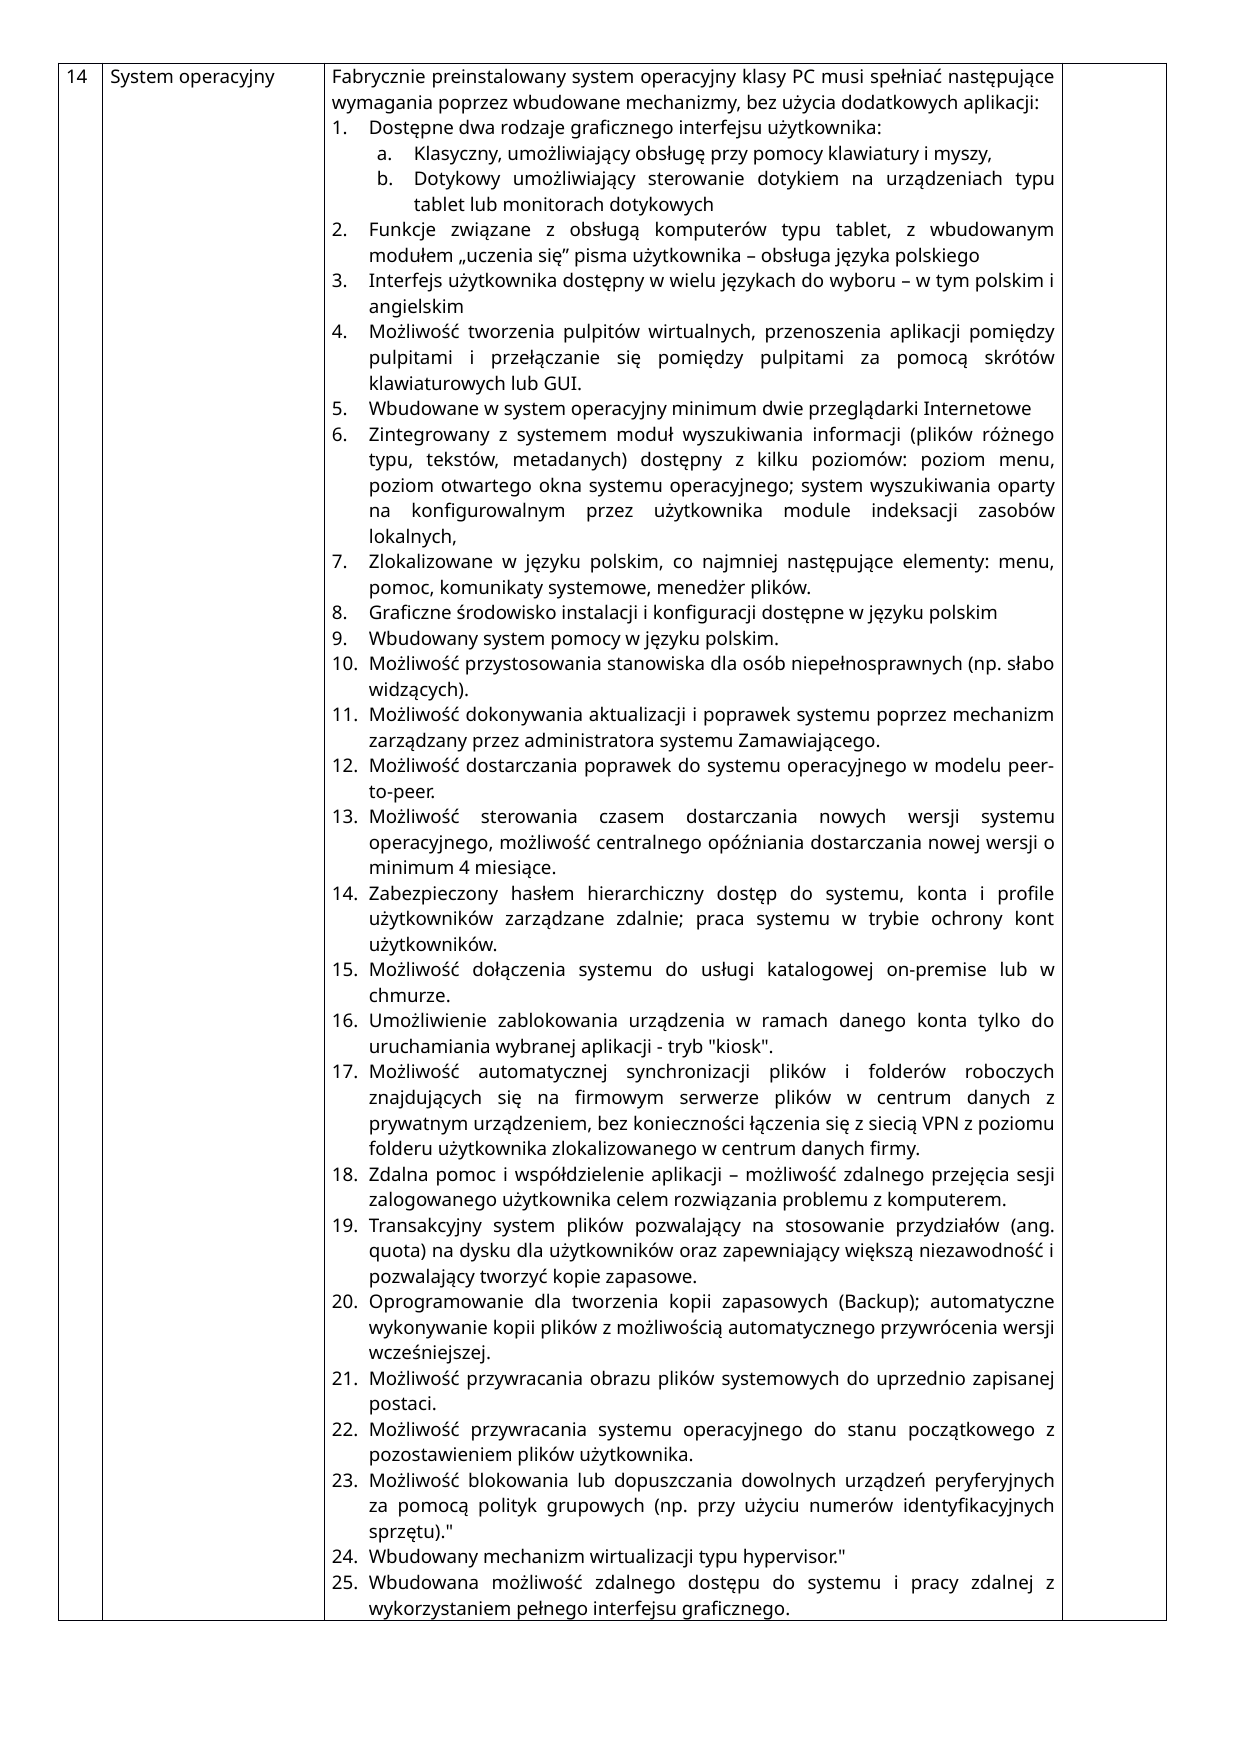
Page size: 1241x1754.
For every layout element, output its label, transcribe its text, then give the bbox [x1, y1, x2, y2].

table_cell [1063, 64, 1166, 1620]
table_cell Fabrycznie preinstalowany system operacyjny klasy PC musi spełniać następujące wymagania poprzez wbudowane mechanizmy, bez użycia dodatkowych aplikacji: 1. Dostępne dwa rodzaje graficznego interfejsu użytkownika: a. Klasyczny, umożliwiający obsługę przy pomocy klawiatury i myszy, b. Dotykowy umożliwiający sterowanie dotykiem na urządzeniach typu tablet lub monitorach dotykowych 2. Funkcje związane z obsługą komputerów typu tablet, z wbudowanym modułem „uczenia się” pisma użytkownika – obsługa języka polskiego 3. Interfejs użytkownika dostępny w wielu językach do wyboru – w tym polskim i angielskim 4. Możliwość tworzenia pulpitów wirtualnych, przenoszenia aplikacji pomiędzy pulpitami i przełączanie się pomiędzy pulpitami za pomocą skrótów klawiaturowych lub GUI. 5. Wbudowane w system operacyjny minimum dwie przeglądarki Internetowe 6. Zintegrowany z systemem moduł wyszukiwania informacji (plików różnego typu, tekstów, metadanych) dostępny z kilku poziomów: poziom menu, poziom otwartego okna systemu operacyjnego; system wyszukiwania oparty na konfigurowalnym przez użytkownika module indeksacji zasobów lokalnych, 7. Zlokalizowane w języku polskim, co najmniej następujące elementy: menu, pomoc, komunikaty systemowe, menedżer plików. 8. Graficzne środowisko instalacji i konfiguracji dostępne w języku polskim 9. Wbudowany system pomocy w języku polskim. 10. Możliwość przystosowania stanowiska dla osób niepełnosprawnych (np. słabo widzących). 11. Możliwość dokonywania aktualizacji i poprawek systemu poprzez mechanizm zarządzany przez administratora systemu Zamawiającego. 12. Możliwość dostarczania poprawek do systemu operacyjnego w modelu peer-to-peer. 13. Możliwość sterowania czasem dostarczania nowych wersji systemu operacyjnego, możliwość centralnego opóźniania dostarczania nowej wersji o minimum 4 miesiące. 14. Zabezpieczony hasłem hierarchiczny dostęp do systemu, konta i profile użytkowników zarządzane zdalnie; praca systemu w trybie ochrony kont użytkowników. 15. Możliwość dołączenia systemu do usługi katalogowej on-premise lub w chmurze. 16. Umożliwienie zablokowania urządzenia w ramach danego konta tylko do uruchamiania wybranej aplikacji - tryb "kiosk". 17. Możliwość automatycznej synchronizacji plików i folderów roboczych znajdujących się na firmowym serwerze plików w centrum danych z prywatnym urządzeniem, bez konieczności łączenia się z siecią VPN z poziomu folderu użytkownika zlokalizowanego w centrum danych firmy. 18. Zdalna pomoc i współdzielenie aplikacji – możliwość zdalnego przejęcia sesji zalogowanego użytkownika celem rozwiązania problemu z komputerem. 19. Transakcyjny system plików pozwalający na stosowanie przydziałów (ang. quota) na dysku dla użytkowników oraz zapewniający większą niezawodność i pozwalający tworzyć kopie zapasowe. 20. Oprogramowanie dla tworzenia kopii zapasowych (Backup); automatyczne wykonywanie kopii plików z możliwością automatycznego przywrócenia wersji wcześniejszej. 21. Możliwość przywracania obrazu plików systemowych do uprzednio zapisanej postaci. 22. Możliwość przywracania systemu operacyjnego do stanu początkowego z pozostawieniem plików użytkownika. 23. Możliwość blokowania lub dopuszczania dowolnych urządzeń peryferyjnych za pomocą polityk grupowych (np. przy użyciu numerów identyfikacyjnych sprzętu)." 24. Wbudowany mechanizm wirtualizacji typu hypervisor." 25. Wbudowana możliwość zdalnego dostępu do systemu i pracy zdalnej z wykorzystaniem pełnego interfejsu graficznego. [325, 64, 1062, 1620]
table_cell System operacyjny [103, 64, 324, 1620]
table_cell 14 [59, 64, 102, 1620]
